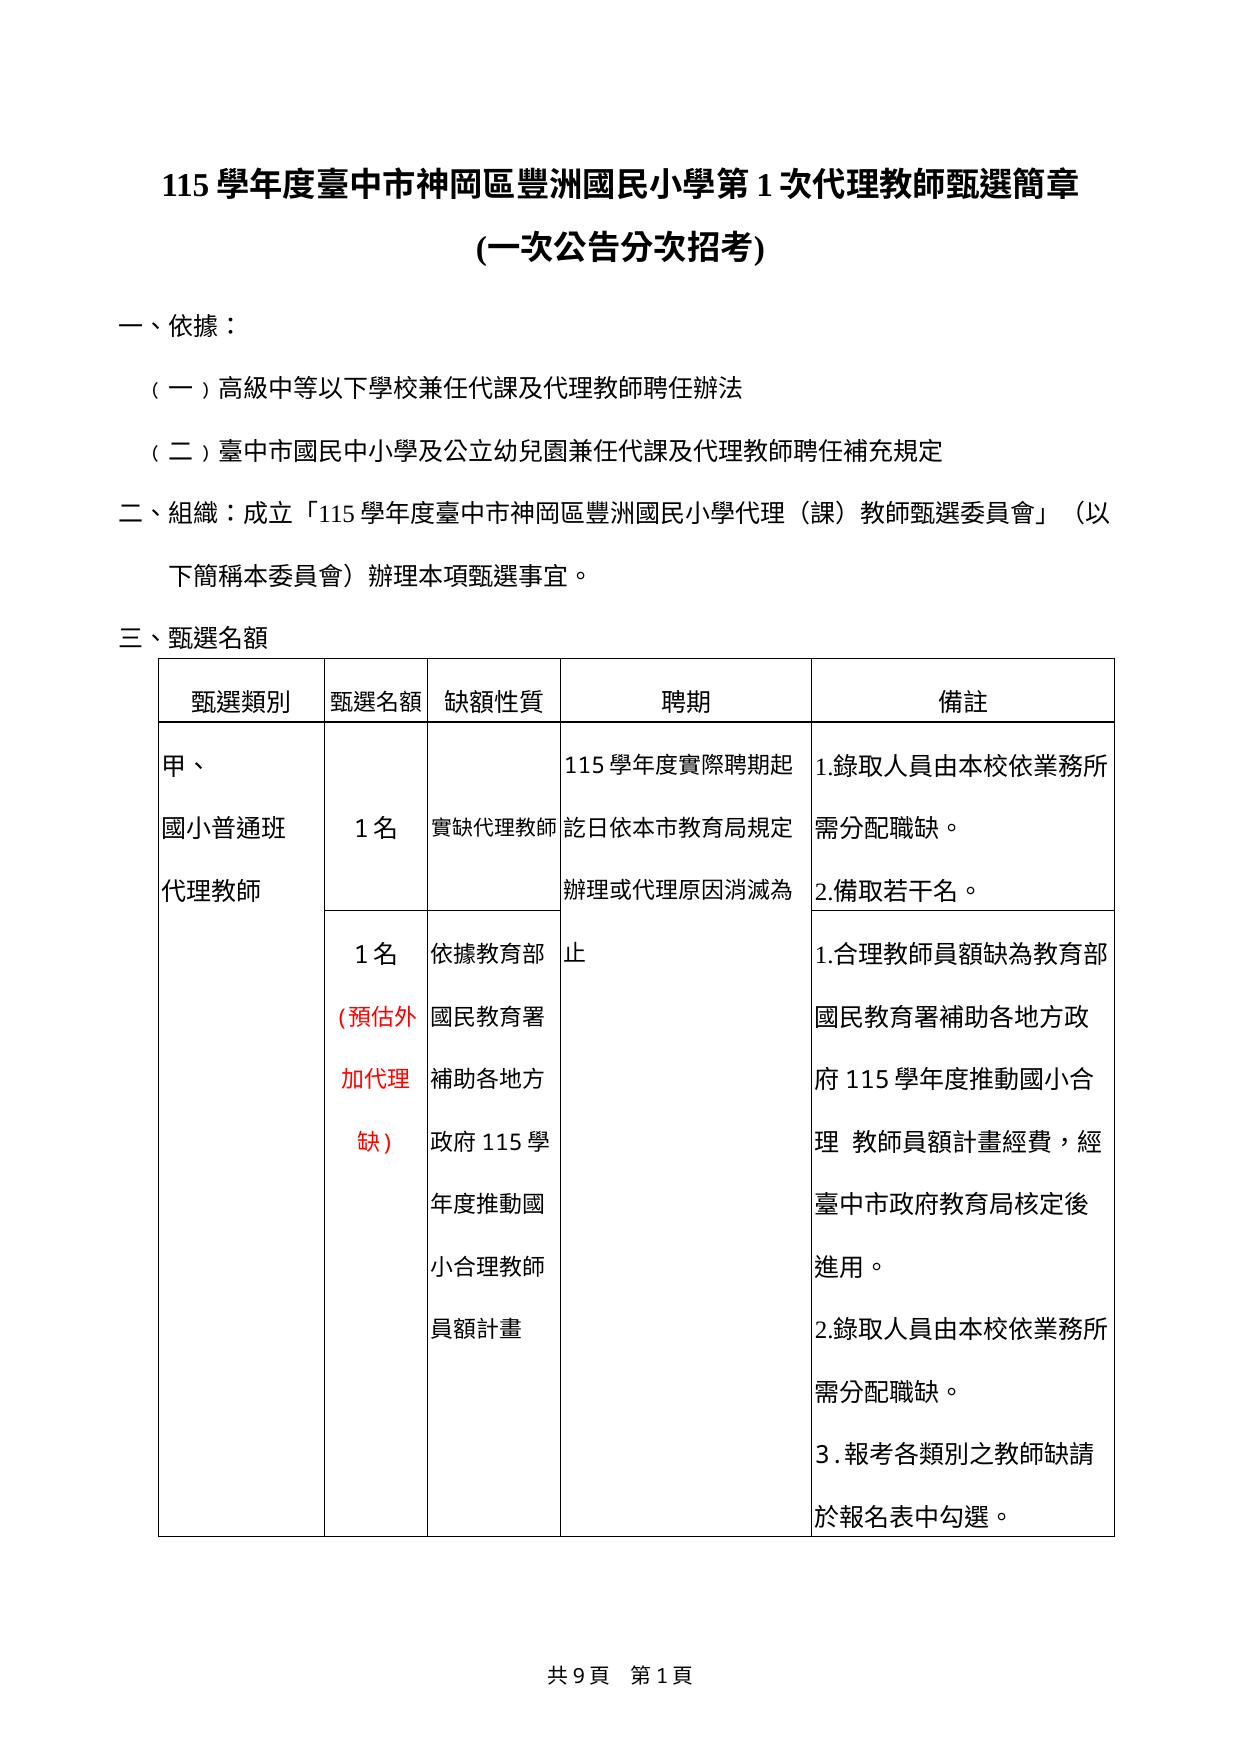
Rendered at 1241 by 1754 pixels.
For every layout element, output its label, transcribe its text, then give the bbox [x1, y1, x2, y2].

table_cell 實缺代理教師 [428, 723, 560, 910]
text 三、甄選名額 [118, 595, 1122, 658]
table_cell 115學年度實際聘期起訖日依本市教育局規定辦理或代理原因消滅為止 [561, 723, 811, 1536]
text (一次公告分次招考) [118, 203, 1122, 266]
table_cell 1名 (預估外加代理缺) [325, 911, 427, 1536]
text ﹙一﹚高級中等以下學校兼任代課及代理教師聘任辦法 [143, 345, 1122, 408]
text 二、組織：成立「115學年度臺中市神岡區豐洲國民小學代理（課）教師甄選委員會」（以下簡稱本委員會）辦理本項甄選事宜。 [118, 470, 1122, 595]
table_header 甄選名額 [325, 659, 427, 721]
text ﹙二﹚臺中市國民中小學及公立幼兒園兼任代課及代理教師聘任補充規定 [143, 408, 1122, 470]
table_header 甄選類別 [159, 659, 324, 721]
text 一、依據： [118, 283, 1122, 345]
table_header 缺額性質 [428, 659, 560, 721]
text 115學年度臺中市神岡區豐洲國民小學第1次代理教師甄選簡章 [118, 141, 1122, 203]
table_cell 1名 [325, 723, 427, 910]
table_header 聘期 [561, 659, 811, 721]
table_cell 1.合理教師員額缺為教育部 國民教育署補助各地方政府115學年度推動國小合理 教師員額計畫經費，經臺中市政府教育局核定後進用。 2.錄取人員由本校依業務所需分配職缺。 3.報考各類別之教師缺請於報名表中勾選。 [812, 911, 1114, 1536]
table_header 備註 [812, 659, 1114, 721]
table_cell 依據教育部國民教育署補助各地方政府115學年度推動國小合理教師員額計畫 [428, 911, 560, 1536]
table_cell 甲、 國小普通班 代理教師 [159, 723, 324, 1536]
table_cell 1.錄取人員由本校依業務所需分配職缺。 2.備取若干名。 [812, 723, 1114, 910]
